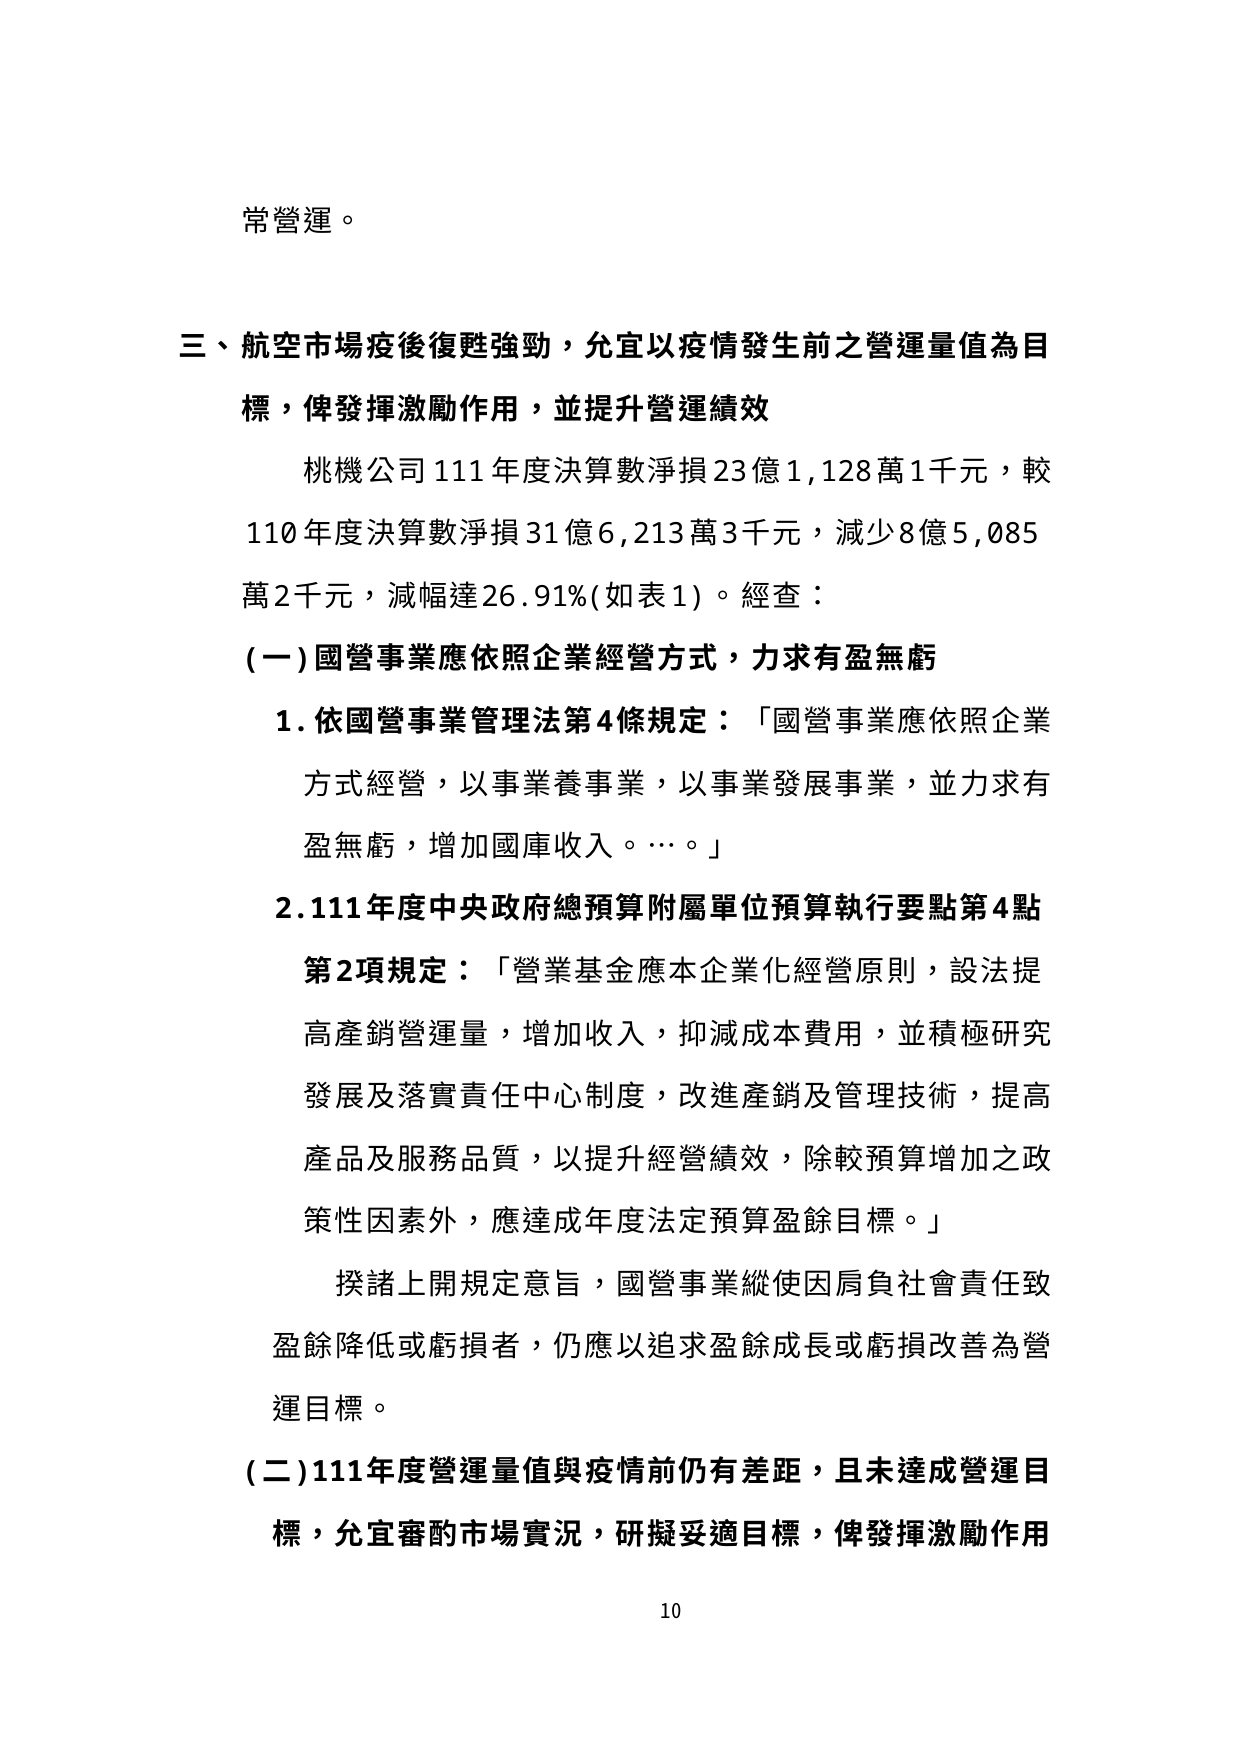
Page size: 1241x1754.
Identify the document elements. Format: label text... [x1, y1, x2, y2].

text 揆諸上開規定意旨，國營事業縱使因肩負社會責任致盈餘降低或虧損者，仍應以追求盈餘成長或虧損改善為營運目標。 [266, 1240, 1063, 1427]
text (二)111年度營運量值與疫情前仍有差距，且未達成營運目標，允宜審酌市場實況，研擬妥適目標，俾發揮激勵作用 [236, 1427, 1063, 1552]
text 常營運。 [236, 177, 1063, 240]
text 2.111年度中央政府總預算附屬單位預算執行要點第4點第2項規定：「營業基金應本企業化經營原則，設法提高產銷營運量，增加收入，抑減成本費用，並積極研究發展及落實責任中心制度，改進產銷及管理技術，提高產品及服務品質，以提升經營績效，除較預算增加之政策性因素外，應達成年度法定預算盈餘目標。」 [266, 865, 1063, 1240]
text 1.依國營事業管理法第4條規定：「國營事業應依照企業方式經營，以事業養事業，以事業發展事業，並力求有盈無虧，增加國庫收入。…。」 [266, 677, 1063, 865]
text 三、航空市場疫後復甦強勁，允宜以疫情發生前之營運量值為目標，俾發揮激勵作用，並提升營運績效 [177, 302, 1063, 427]
text (一)國營事業應依照企業經營方式，力求有盈無虧 [236, 615, 1063, 677]
text 桃機公司111年度決算數淨損23億1,128萬1千元，較110年度決算數淨損31億6,213萬3千元，減少8億5,085萬2千元，減幅達26.91%(如表1)。經查： [236, 427, 1063, 615]
